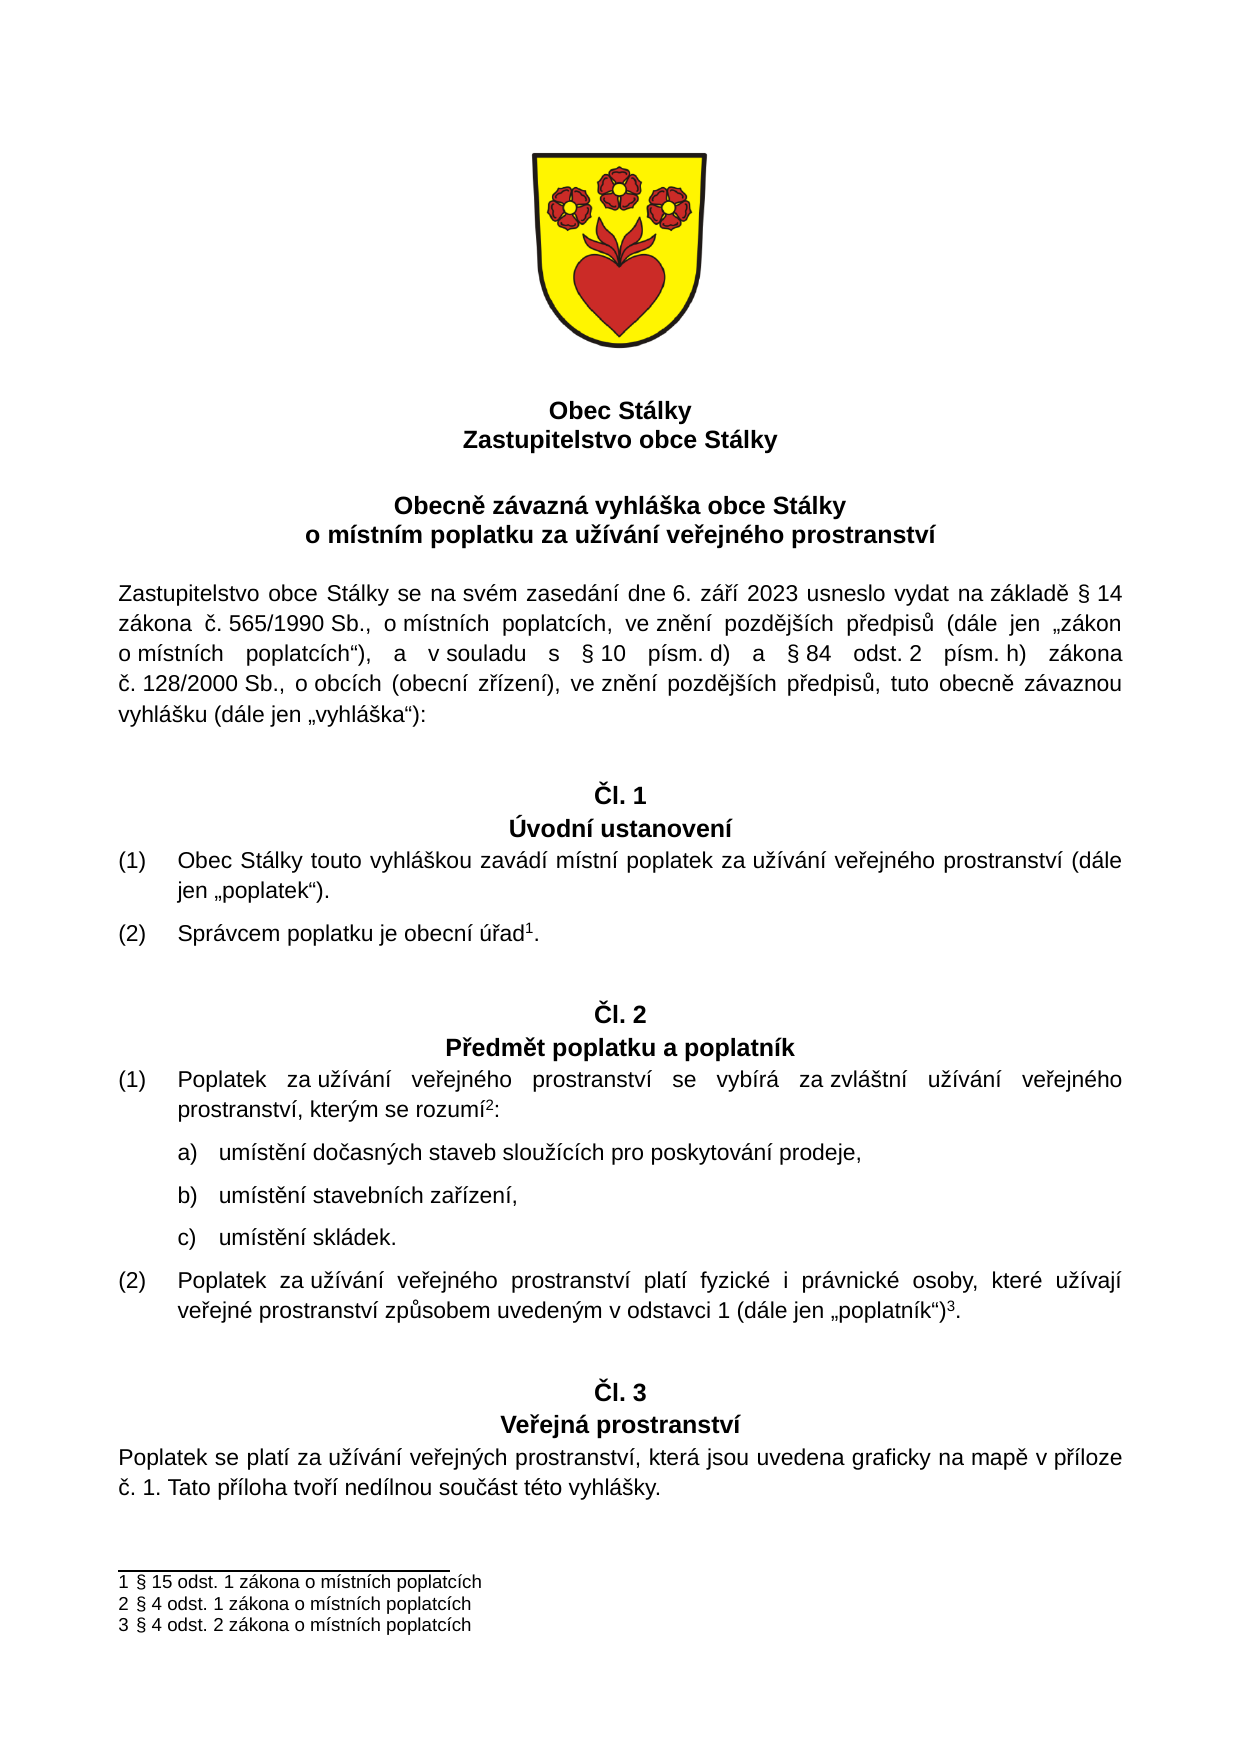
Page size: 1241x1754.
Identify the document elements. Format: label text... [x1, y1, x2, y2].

list umístění skládek. [177, 1224, 1122, 1251]
text Obec Stálky Zastupitelstvo obce Stálky [118, 396, 1122, 454]
subtitle Čl. 1 Úvodní ustanovení [118, 781, 1122, 843]
text Poplatek se platí za užívání veřejných prostranství, která jsou uvedena graficky na mapě v příloze č. 1. Tato příloha tvoří nedílnou součást této vyhlášky. [118, 1443, 1122, 1500]
subtitle Obecně závazná vyhláška obce Stálky o místním poplatku za užívání veřejného prostranství [118, 491, 1122, 548]
list Správcem poplatku je obecní úřad. [118, 920, 1122, 946]
list umístění dočasných staveb sloužících pro poskytování prodeje, [177, 1139, 1122, 1165]
list Poplatek za užívání veřejného prostranství se vybírá za zvláštní užívání veřejného prostranství, kterým se rozumí: [118, 1066, 1122, 1123]
list Poplatek za užívání veřejného prostranství platí fyzické i právnické osoby, které užívají veřejné prostranství způsobem uvedeným v odstavci 1 (dále jen „poplatník“). [118, 1267, 1122, 1324]
list Obec Stálky touto vyhláškou zavádí místní poplatek za užívání veřejného prostranství (dále jen „poplatek“). [118, 847, 1122, 903]
subtitle Čl. 3 Veřejná prostranství [118, 1377, 1122, 1439]
list umístění stavebních zařízení, [177, 1182, 1122, 1208]
text Zastupitelstvo obce Stálky se na svém zasedání dne 6. září 2023 usneslo vydat na základě § 14 zákona č. 565/1990 Sb., o místních poplatcích, ve znění pozdějších předpisů (dále jen „zákon o místních poplatcích“), a v souladu s § 10 písm. d) a § 84 odst. 2 písm. h) zákona č. 128/2000 Sb., o obcích (obecní zřízení), ve znění pozdějších předpisů, tuto obecně závaznou vyhlášku (dále jen „vyhláška“): [118, 580, 1122, 727]
subtitle Čl. 2 Předmět poplatku a poplatník [118, 1000, 1122, 1062]
list § 15 odst. 1 zákona o místních poplatcích [118, 1571, 1122, 1592]
list § 4 odst. 2 zákona o místních poplatcích [118, 1614, 1122, 1635]
list § 4 odst. 1 zákona o místních poplatcích [118, 1592, 1122, 1614]
